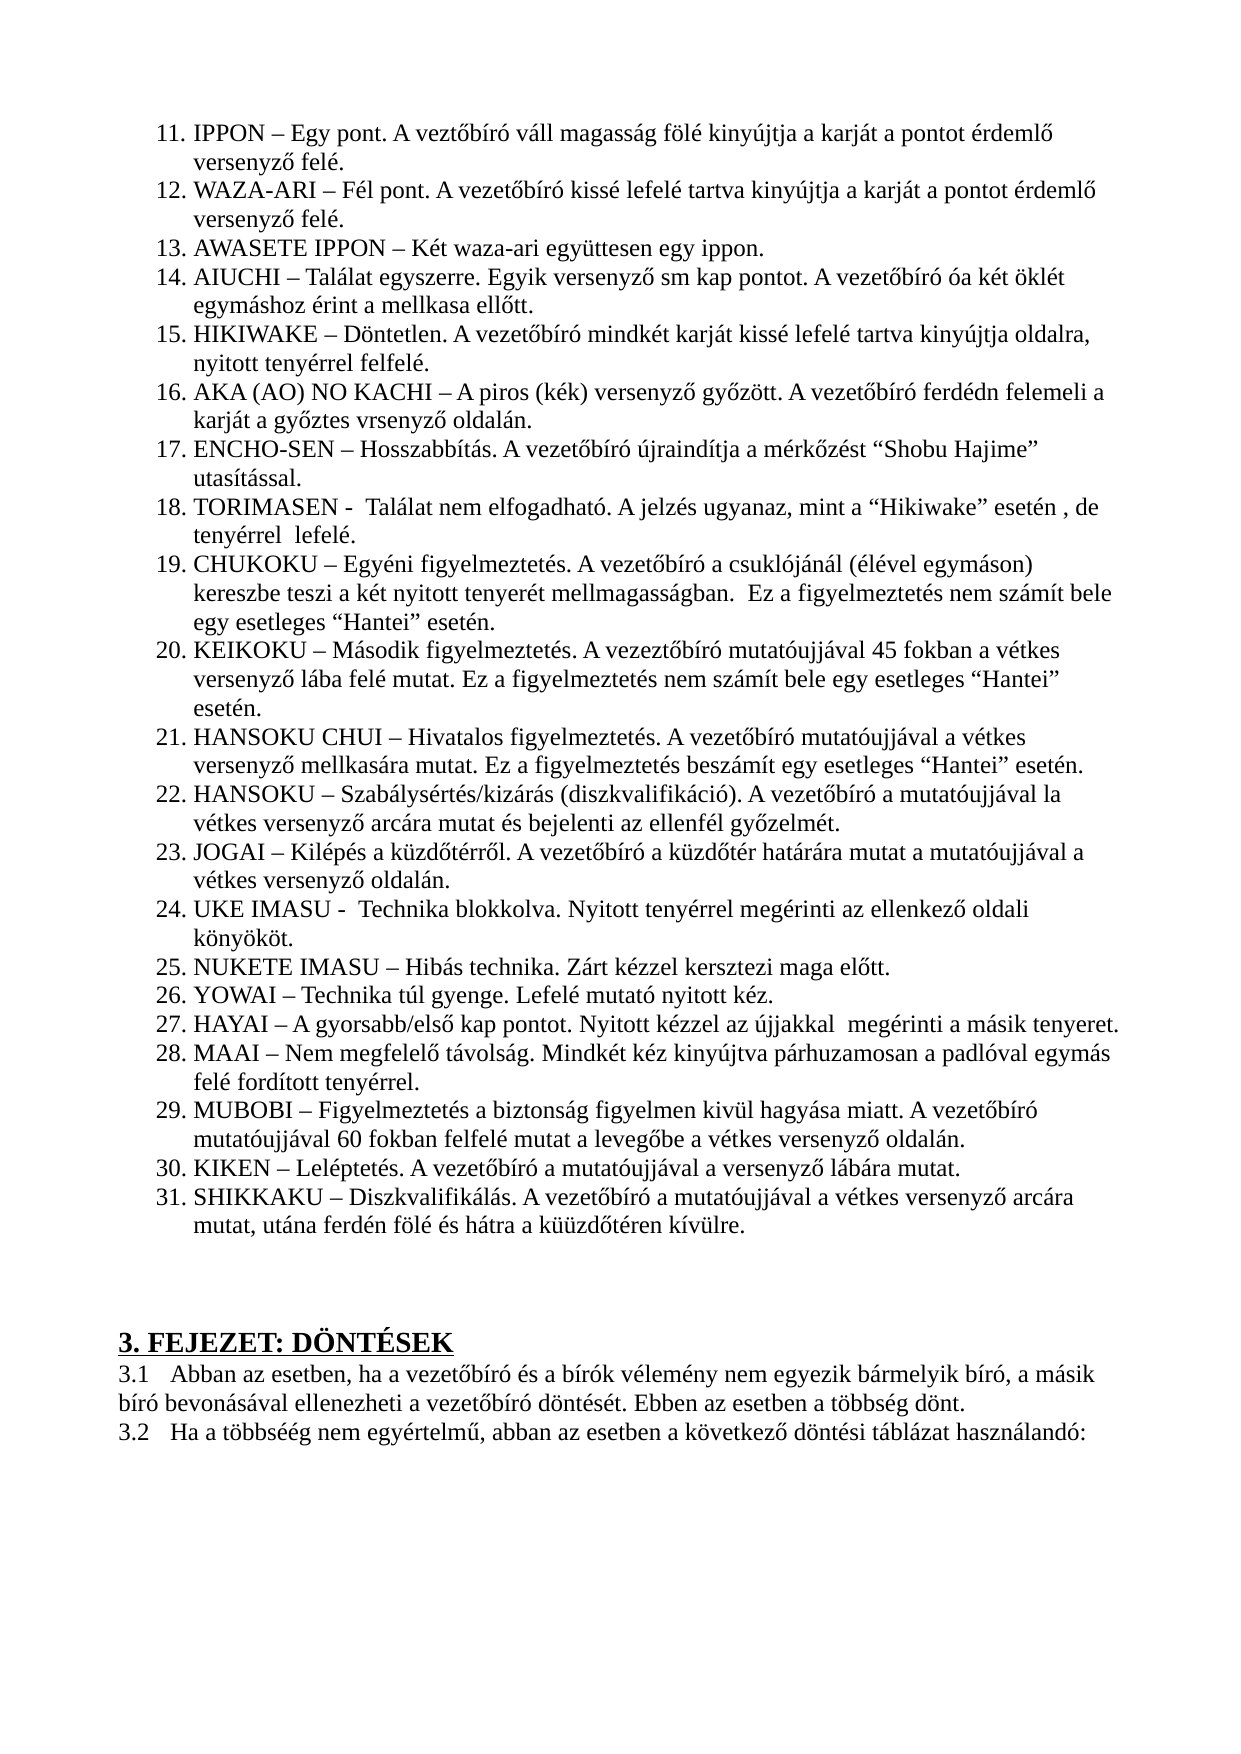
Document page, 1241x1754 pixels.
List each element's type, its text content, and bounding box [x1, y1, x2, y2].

list AWASETE IPPON – Két waza-ari együttesen egy ippon. [156, 233, 1122, 262]
list IPPON – Egy pont. A veztőbíró váll magasság fölé kinyújtja a karját a pontot érdemlő versenyző felé. [156, 118, 1122, 176]
text 3.1 Abban az esetben, ha a vezetőbíró és a bírók vélemény nem egyezik bármelyik bíró, a másik bíró bevonásával ellenezheti a vezetőbíró döntését. Ebben az esetben a többség dönt. [118, 1359, 1122, 1417]
list WAZA-ARI – Fél pont. A vezetőbíró kissé lefelé tartva kinyújtja a karját a pontot érdemlő versenyző felé. [156, 176, 1122, 233]
list AIUCHI – Találat egyszerre. Egyik versenyző sm kap pontot. A vezetőbíró óa két öklét egymáshoz érint a mellkasa ellőtt. [156, 262, 1122, 319]
list UKE IMASU - Technika blokkolva. Nyitott tenyérrel megérinti az ellenkező oldali könyököt. [156, 894, 1122, 952]
list KIKEN – Leléptetés. A vezetőbíró a mutatóujjával a versenyző lábára mutat. [156, 1153, 1122, 1182]
list NUKETE IMASU – Hibás technika. Zárt kézzel kersztezi maga előtt. [156, 952, 1122, 981]
list MUBOBI – Figyelmeztetés a biztonság figyelmen kivül hagyása miatt. A vezetőbíró mutatóujjával 60 fokban felfelé mutat a levegőbe a vétkes versenyző oldalán. [156, 1096, 1122, 1153]
list HIKIWAKE – Döntetlen. A vezetőbíró mindkét karját kissé lefelé tartva kinyújtja oldalra, nyitott tenyérrel felfelé. [156, 319, 1122, 377]
list TORIMASEN - Találat nem elfogadható. A jelzés ugyanaz, mint a “Hikiwake” esetén , de tenyérrel lefelé. [156, 492, 1122, 549]
list SHIKKAKU – Diszkvalifikálás. A vezetőbíró a mutatóujjával a vétkes versenyző arcára mutat, utána ferdén fölé és hátra a küüzdőtéren kívülre. [156, 1182, 1122, 1239]
list JOGAI – Kilépés a küzdőtérről. A vezetőbíró a küzdőtér határára mutat a mutatóujjával a vétkes versenyző oldalán. [156, 837, 1122, 894]
list KEIKOKU – Második figyelmeztetés. A vezeztőbíró mutatóujjával 45 fokban a vétkes versenyző lába felé mutat. Ez a figyelmeztetés nem számít bele egy esetleges “Hantei” esetén. [156, 636, 1122, 722]
list HANSOKU CHUI – Hivatalos figyelmeztetés. A vezetőbíró mutatóujjával a vétkes versenyző mellkasára mutat. Ez a figyelmeztetés beszámít egy esetleges “Hantei” esetén. [156, 722, 1122, 779]
list HAYAI – A gyorsabb/első kap pontot. Nyitott kézzel az újjakkal megérinti a másik tenyeret. [156, 1009, 1122, 1038]
text 3.2 Ha a többséég nem egyértelmű, abban az esetben a következő döntési táblázat használandó: [118, 1417, 1122, 1445]
text 3. FEJEZET: DÖNTÉSEK [118, 1326, 1122, 1359]
list CHUKOKU – Egyéni figyelmeztetés. A vezetőbíró a csuklójánál (élével egymáson) kereszbe teszi a két nyitott tenyerét mellmagasságban. Ez a figyelmeztetés nem számít bele egy esetleges “Hantei” esetén. [156, 549, 1122, 636]
list AKA (AO) NO KACHI – A piros (kék) versenyző győzött. A vezetőbíró ferdédn felemeli a karját a győztes vrsenyző oldalán. [156, 377, 1122, 434]
list MAAI – Nem megfelelő távolság. Mindkét kéz kinyújtva párhuzamosan a padlóval egymás felé fordított tenyérrel. [156, 1038, 1122, 1096]
list ENCHO-SEN – Hosszabbítás. A vezetőbíró újraindítja a mérkőzést “Shobu Hajime” utasítással. [156, 434, 1122, 492]
list HANSOKU – Szabálysértés/kizárás (diszkvalifikáció). A vezetőbíró a mutatóujjával la vétkes versenyző arcára mutat és bejelenti az ellenfél győzelmét. [156, 779, 1122, 837]
list YOWAI – Technika túl gyenge. Lefelé mutató nyitott kéz. [156, 981, 1122, 1009]
